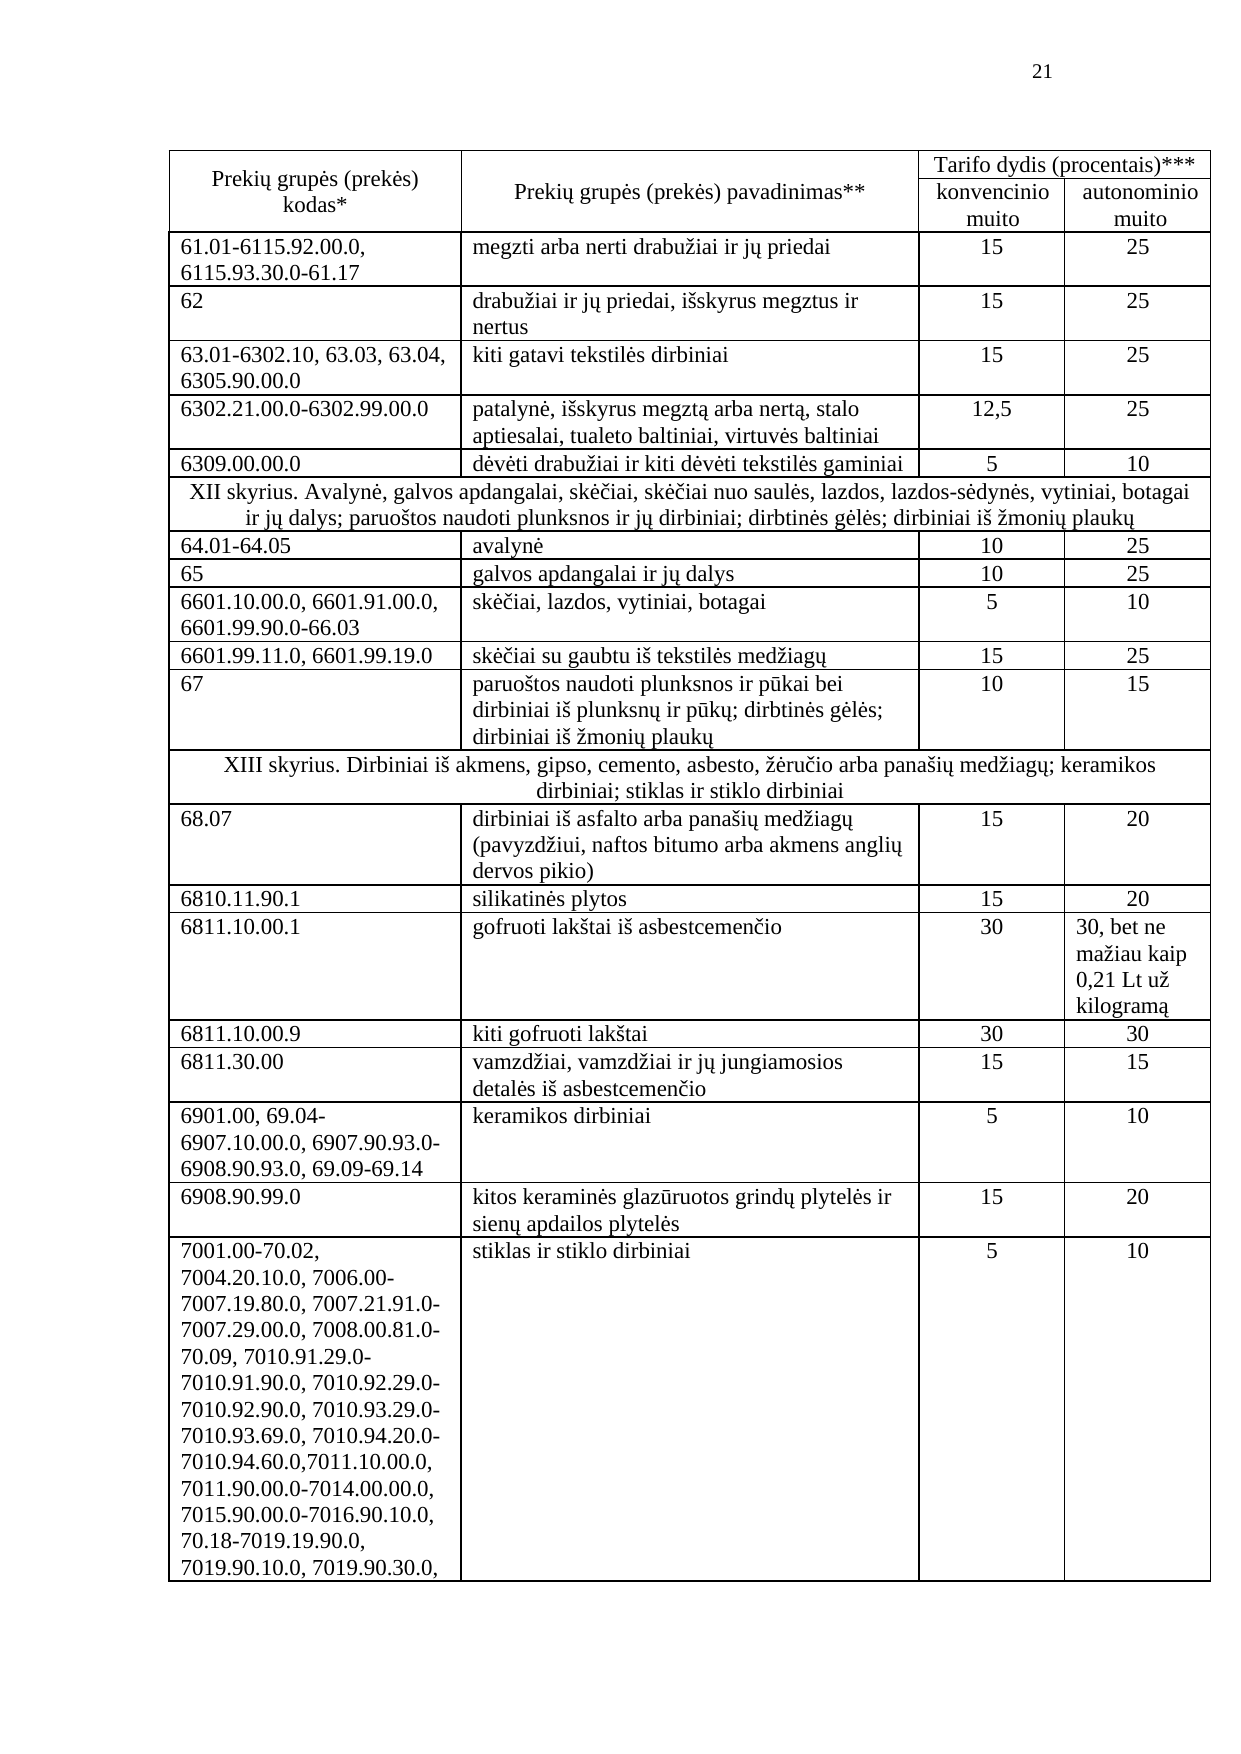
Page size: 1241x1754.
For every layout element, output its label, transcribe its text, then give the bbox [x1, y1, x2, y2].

table_cell dėvėti drabužiai ir kiti dėvėti tekstilės gaminiai [462, 450, 918, 476]
table_cell drabužiai ir jų priedai, išskyrus megztus ir nertus [462, 287, 918, 340]
table_cell 25 [1065, 396, 1210, 448]
table_header Prekių grupės (prekės) pavadinimas** [462, 151, 918, 231]
table_cell 10 [1065, 450, 1210, 476]
table_cell avalynė [462, 532, 918, 558]
table_cell 30 [1065, 1021, 1210, 1047]
table_cell keramikos dirbiniai [462, 1103, 918, 1182]
table_cell silikatinės plytos [462, 886, 918, 912]
table_cell patalynė, išskyrus megztą arba nertą, stalo aptiesalai, tualeto baltiniai, virtuvės baltiniai [462, 396, 918, 448]
table_cell 15 [920, 805, 1064, 884]
table_cell 64.01-64.05 [170, 532, 460, 558]
table_cell 25 [1065, 233, 1210, 285]
table_cell 6908.90.99.0 [170, 1183, 460, 1236]
table_cell 25 [1065, 532, 1210, 558]
table_cell 10 [1065, 1103, 1210, 1182]
table_cell 15 [920, 642, 1064, 668]
table_cell 5 [920, 1103, 1064, 1182]
table_cell galvos apdangalai ir jų dalys [462, 560, 918, 586]
table_cell autonominio muito [1065, 179, 1210, 231]
table_cell 6601.99.11.0, 6601.99.19.0 [170, 642, 460, 668]
table_cell 30 [920, 913, 1064, 1019]
table_cell 6810.11.90.1 [170, 886, 460, 912]
table_cell skėčiai su gaubtu iš tekstilės medžiagų [462, 642, 918, 668]
table_header Prekių grupės (prekės) kodas* [170, 151, 461, 231]
table_cell 10 [920, 560, 1064, 586]
table_cell skėčiai, lazdos, vytiniai, botagai [462, 588, 918, 641]
table_cell 68.07 [170, 805, 460, 884]
table_cell 5 [920, 1238, 1064, 1580]
table_cell 20 [1065, 1183, 1210, 1236]
table_cell 63.01-6302.10, 63.03, 63.04, 6305.90.00.0 [170, 341, 460, 394]
table_cell XII skyrius. Avalynė, galvos apdangalai, skėčiai, skėčiai nuo saulės, lazdos, lazdos-sėdynės, vytiniai, botagai ir jų dalys; paruoštos naudoti plunksnos ir jų dirbiniai; dirbtinės gėlės; dirbiniai iš žmonių plaukų [170, 478, 1210, 530]
table_cell 25 [1065, 642, 1210, 668]
table_cell 15 [920, 341, 1064, 394]
table_cell 20 [1065, 805, 1210, 884]
table_cell 10 [1065, 588, 1210, 641]
table_cell megzti arba nerti drabužiai ir jų priedai [462, 233, 918, 285]
table_cell 25 [1065, 560, 1210, 586]
table_cell 6309.00.00.0 [170, 450, 460, 476]
table_header Tarifo dydis (procentais)*** [919, 151, 1210, 177]
table_cell 15 [920, 1183, 1064, 1236]
table_cell 10 [920, 670, 1064, 749]
table_cell gofruoti lakštai iš asbestcemenčio [462, 913, 918, 1019]
table_cell 10 [920, 532, 1064, 558]
table_cell 25 [1065, 287, 1210, 340]
table_cell 10 [1065, 1238, 1210, 1580]
table_cell 15 [920, 1048, 1064, 1101]
table_cell 61.01-6115.92.00.0, 6115.93.30.0-61.17 [170, 233, 460, 285]
table_cell 15 [920, 233, 1064, 285]
table_cell 7001.00-70.02, 7004.20.10.0, 7006.00-7007.19.80.0, 7007.21.91.0-7007.29.00.0, 7008.00.81.0-70.09, 7010.91.29.0-7010.91.90.0, 7010.92.29.0-7010.92.90.0, 7010.93.29.0-7010.93.69.0, 7010.94.20.0-7010.94.60.0,7011.10.00.0, 7011.90.00.0-7014.00.00.0, 7015.90.00.0-7016.90.10.0, 70.18-7019.19.90.0, 7019.90.10.0, 7019.90.30.0, [170, 1238, 460, 1580]
table_cell paruoštos naudoti plunksnos ir pūkai bei dirbiniai iš plunksnų ir pūkų; dirbtinės gėlės; dirbiniai iš žmonių plaukų [462, 670, 918, 749]
table_cell 6811.10.00.9 [170, 1021, 460, 1047]
table_cell 30, bet ne mažiau kaip 0,21 Lt už kilogramą [1065, 913, 1210, 1019]
table_cell 15 [1065, 670, 1210, 749]
table_cell 6811.10.00.1 [170, 913, 460, 1019]
table_cell dirbiniai iš asfalto arba panašių medžiagų (pavyzdžiui, naftos bitumo arba akmens anglių dervos pikio) [462, 805, 918, 884]
table_cell 6302.21.00.0-6302.99.00.0 [170, 396, 460, 448]
table_cell 6811.30.00 [170, 1048, 460, 1101]
table_cell XIII skyrius. Dirbiniai iš akmens, gipso, cemento, asbesto, žėručio arba panašių medžiagų; keramikos dirbiniai; stiklas ir stiklo dirbiniai [170, 751, 1210, 803]
table_cell 15 [1065, 1048, 1210, 1101]
table_cell 6901.00, 69.04-6907.10.00.0, 6907.90.93.0-6908.90.93.0, 69.09-69.14 [170, 1103, 460, 1182]
table_cell 67 [170, 670, 460, 749]
table_cell stiklas ir stiklo dirbiniai [462, 1238, 918, 1580]
table_cell 15 [920, 886, 1064, 912]
table_cell kiti gatavi tekstilės dirbiniai [462, 341, 918, 394]
table_cell 30 [920, 1021, 1064, 1047]
table_cell kiti gofruoti lakštai [462, 1021, 918, 1047]
table_cell 15 [920, 287, 1064, 340]
table_cell vamzdžiai, vamzdžiai ir jų jungiamosios detalės iš asbestcemenčio [462, 1048, 918, 1101]
table_cell 5 [920, 588, 1064, 641]
table_cell kitos keraminės glazūruotos grindų plytelės ir sienų apdailos plytelės [462, 1183, 918, 1236]
table_cell 25 [1065, 341, 1210, 394]
table_cell 62 [170, 287, 460, 340]
table_cell 5 [920, 450, 1064, 476]
table_cell 12,5 [920, 396, 1064, 448]
table_cell 6601.10.00.0, 6601.91.00.0, 6601.99.90.0-66.03 [170, 588, 460, 641]
table_cell konvencinio muito [919, 179, 1064, 231]
table_cell 20 [1065, 886, 1210, 912]
table_cell 65 [170, 560, 460, 586]
